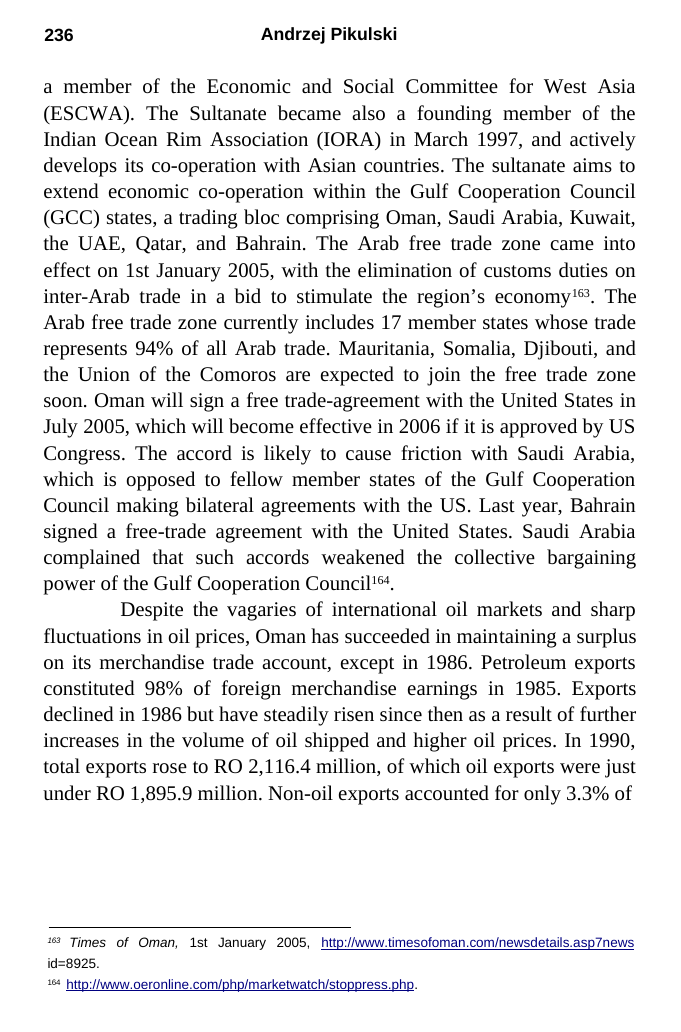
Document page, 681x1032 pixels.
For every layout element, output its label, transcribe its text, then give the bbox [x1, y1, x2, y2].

text Andrzej Pikulski [261, 24, 414, 44]
text 164 http://www.oeronline.com/php/marketwatch/stoppress.php. [47, 976, 634, 992]
text Despite the vagaries of international oil markets and sharp fluctuations in oil prices, Oman has succeeded in main­taining a surplus on its merchandise trade account, except in 1986. Petroleum exports constituted 98% of foreign merchan­dise earnings in 1985. Exports declined in 1986 but have stead­ily risen since then as a result of further increases in the volume of oil shipped and higher oil prices. In 1990, total exports rose to RO 2,116.4 million, of which oil exports were just under RO 1,895.9 million. Non-oil exports accounted for only 3.3% of [43, 597, 637, 804]
text a member of the Economic and Social Committee for West Asia (ESCWA). The Sultanate became also a founding member of the Indian Ocean Rim Association (IORA) in March 1997, and actively develops its co-operation with Asian countries. The sultanate aims to extend economic co-operation within the Gulf Cooperation Council (GCC) states, a trading bloc comprising Oman, Saudi Arabia, Kuwait, the UAE, Qatar, and Bahrain. The Arab free trade zone came into effect on 1st January 2005, with the elimination of customs duties on inter-Arab trade in a bid to stimulate the region’s economy163. The Arab free trade zone currently includes 17 member states whose trade represents 94% of all Arab trade. Mauritania, Somalia, Djibouti, and the Union of the Comoros are expected to join the free trade zone soon. Oman will sign a free trade-agreement with the United States in July 2005, which will become effective in 2006 if it is approved by US Congress. The accord is likely to cause friction with Saudi Arabia, which is opposed to fellow member states of the Gulf Cooperation Council making bilateral agreements with the US. Last year, Bahrain signed a free-trade agreement with the United States. Saudi Arabia complained that such accords weakened the collective bargaining power of the Gulf Coopera­tion Council164. [43, 74, 637, 595]
text 163 Times of Oman, 1st January 2005, http://www.timesofoman.com/newsdetails.asp7news id=8925. [47, 935, 634, 971]
text 236 [44, 25, 82, 45]
